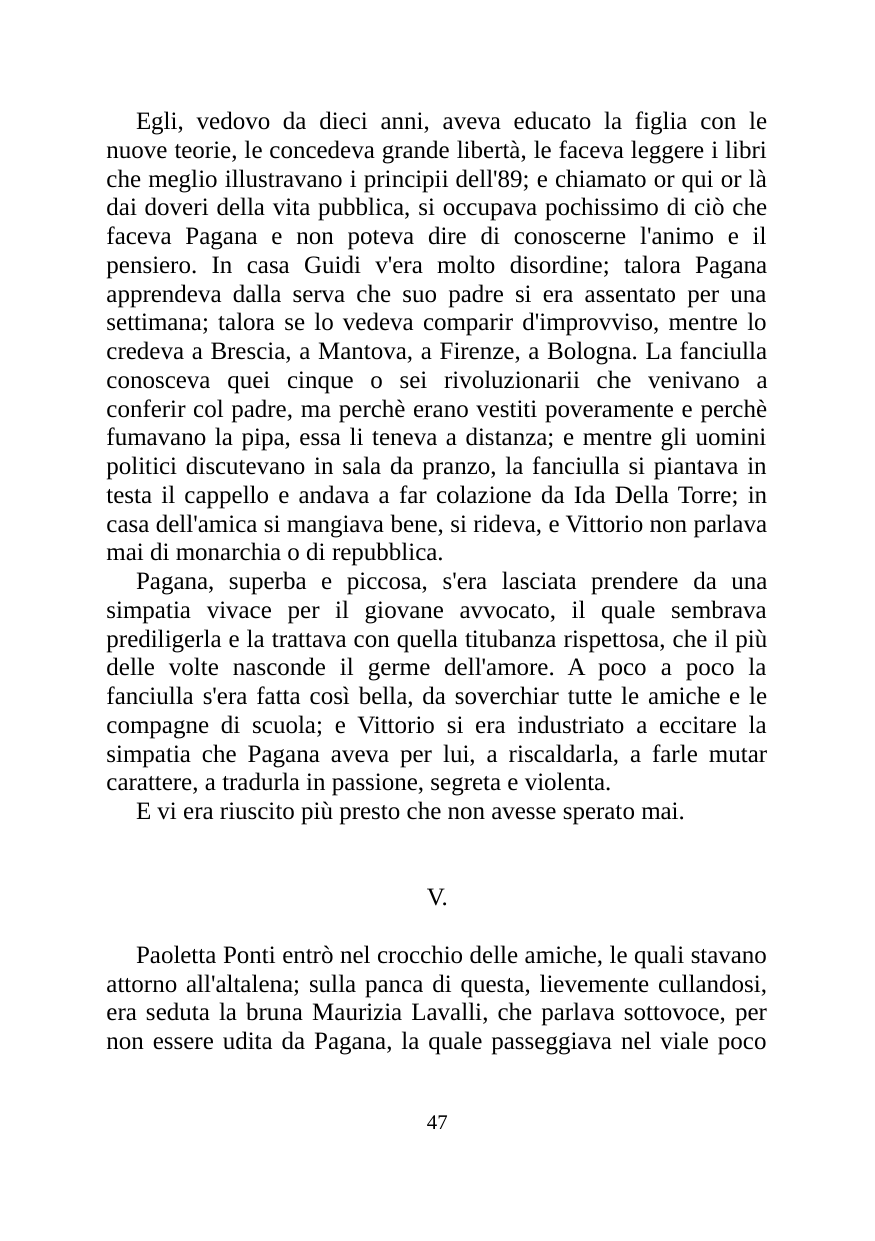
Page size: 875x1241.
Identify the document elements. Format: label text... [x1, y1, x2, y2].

text E vi era riuscito più presto che non avesse sperato mai. [106, 796, 768, 825]
text Egli, vedovo da dieci anni, aveva educato la figlia con le nuove teorie, le concedeva grande libertà, le faceva leggere i libri che meglio illustravano i principii dell'89; e chiamato or qui or là dai doveri della vita pubblica, si occupava pochissimo di ciò che faceva Pagana e non poteva dire di conoscerne l'animo e il pensiero. In casa Guidi v'era molto disordine; talora Pagana apprendeva dalla serva che suo padre si era assentato per una settimana; talora se lo vedeva comparir d'improvviso, mentre lo credeva a Brescia, a Mantova, a Firenze, a Bologna. La fanciulla conosceva quei cinque o sei rivoluzionarii che venivano a conferir col padre, ma perchè erano vestiti poveramente e perchè fumavano la pipa, essa li teneva a distanza; e mentre gli uomini politici discutevano in sala da pranzo, la fanciulla si piantava in testa il cappello e andava a far colazione da Ida Della Torre; in casa dell'amica si mangiava bene, si rideva, e Vittorio non parlava mai di monarchia o di repubblica. [106, 106, 768, 566]
text V. [106, 882, 768, 911]
text Paoletta Ponti entrò nel crocchio delle amiche, le quali stavano attorno all'altalena; sulla panca di questa, lievemente cullandosi, era seduta la bruna Maurizia Lavalli, che parlava sottovoce, per non essere udita da Pagana, la quale passeggiava nel viale poco [106, 940, 768, 1055]
text Pagana, superba e piccosa, s'era lasciata prendere da una simpatia vivace per il giovane avvocato, il quale sembrava prediligerla e la trattava con quella titubanza rispettosa, che il più delle volte nasconde il germe dell'amore. A poco a poco la fanciulla s'era fatta così bella, da soverchiar tutte le amiche e le compagne di scuola; e Vittorio si era industriato a eccitare la simpatia che Pagana aveva per lui, a riscaldarla, a farle mutar carattere, a tradurla in passione, segreta e violenta. [106, 566, 768, 796]
